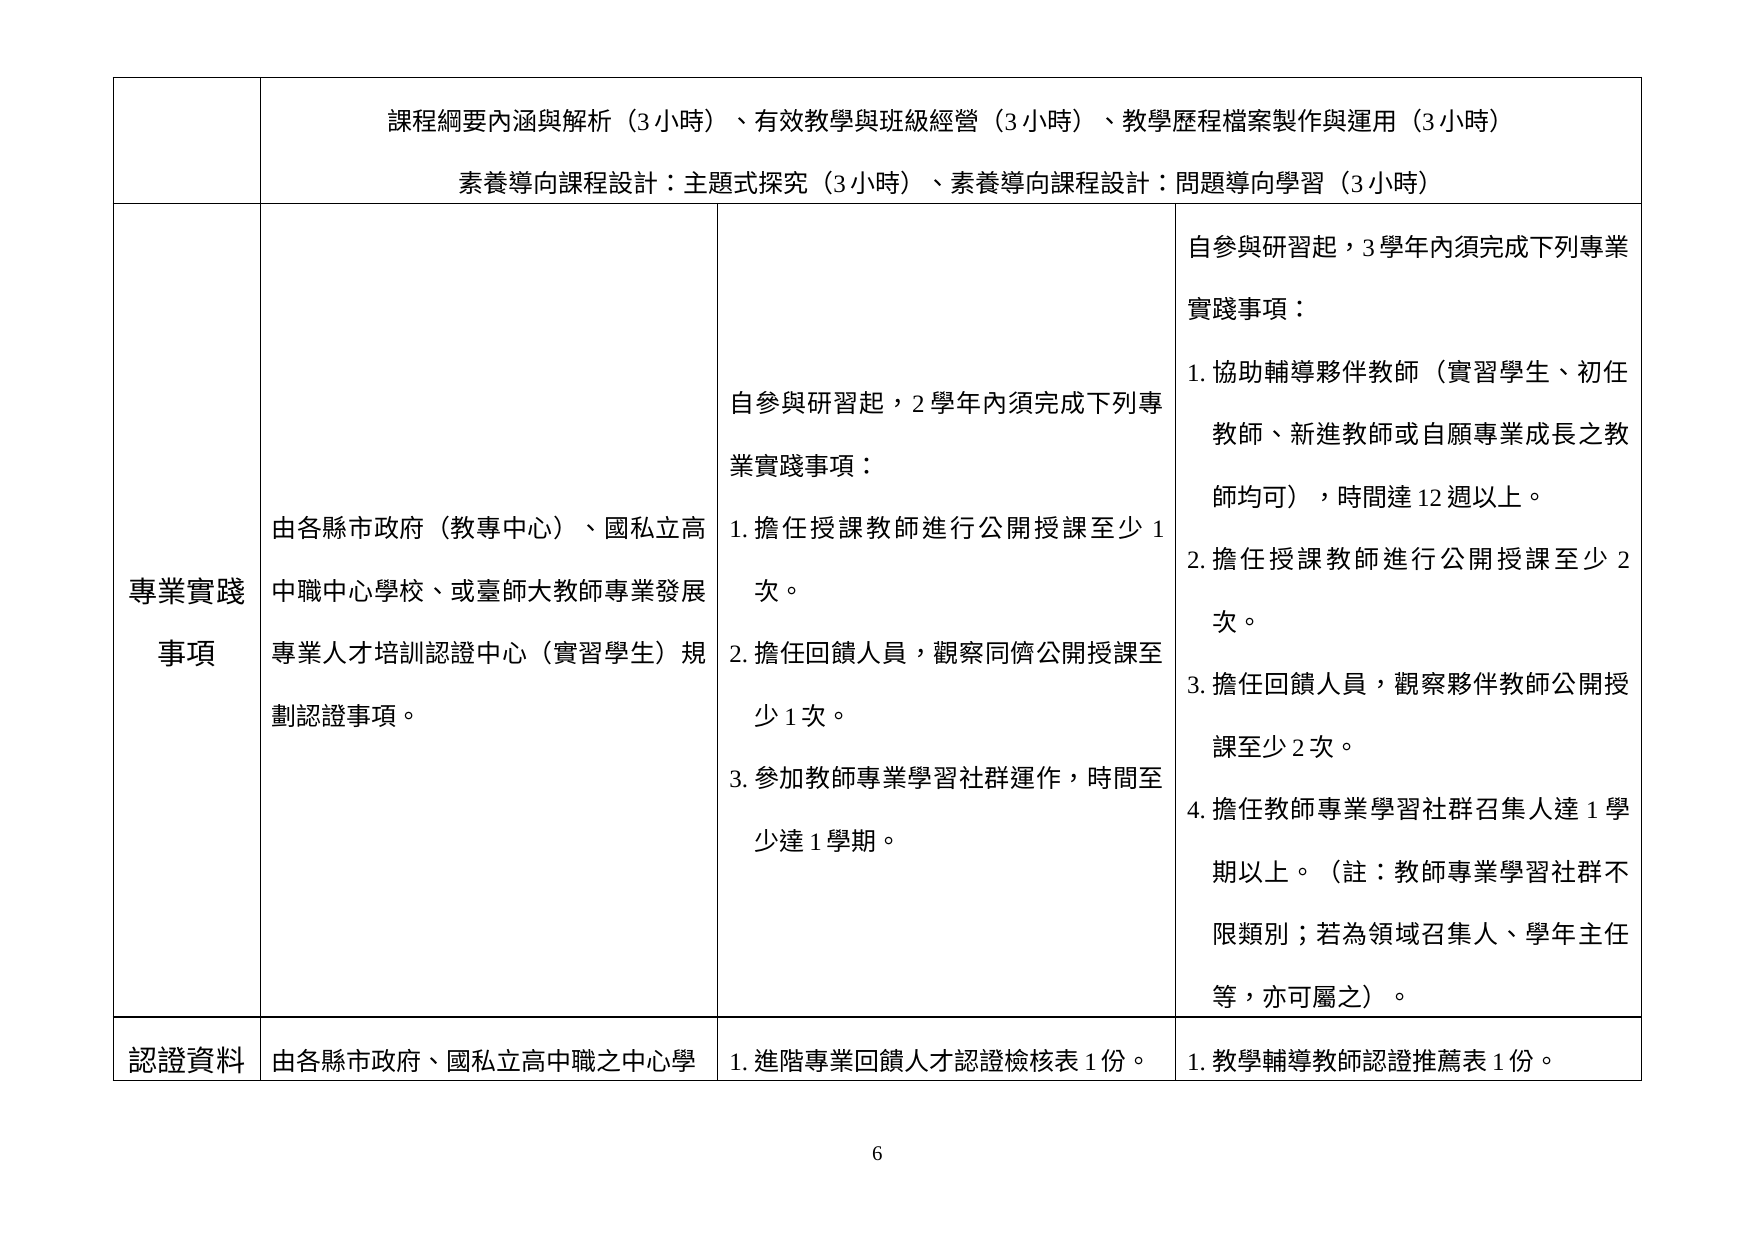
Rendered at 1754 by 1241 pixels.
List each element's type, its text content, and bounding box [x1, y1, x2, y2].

table_cell 專業實踐事項 [114, 204, 260, 1016]
table_cell 進階專業回饋人才認證檢核表1份。 擔任授課教師進行公開授課之證明1份。 擔任回饋人員之觀察前、後紀錄表及觀察工具各1份。 參與社群至少1學期之證明1份。 備註：認證資料說明詳如手冊。 [718, 1018, 1175, 1080]
table_cell 教學輔導教師認證推薦表1份。 教學輔導教師認證檢核表1份。 協助輔導夥伴教師之輔導計畫表1份、平時輔導紀錄表2份、輔導案例紀錄表1份。 擔任授課教師進行公開授課之證明2份。 擔任回饋人員之觀察前、後紀錄表及觀察工具各2份。 擔任社群召集人之證明1份。 備註：認證資料說明詳如手冊。 [1176, 1018, 1641, 1080]
table_cell 課程綱要內涵與解析（3小時）、有效教學與班級經營（3小時）、教學歷程檔案製作與運用（3小時） 素養導向課程設計：主題式探究（3小時）、素養導向課程設計：問題導向學習（3小時） [261, 78, 1641, 203]
table_cell 認證資料 [114, 1018, 260, 1080]
table_cell 自參與研習起，2學年內須完成下列專業實踐事項： 擔任授課教師進行公開授課至少1次。 擔任回饋人員，觀察同儕公開授課至少1次。 參加教師專業學習社群運作，時間至少達1學期。 [718, 204, 1175, 1016]
table_cell 由各縣市政府（教專中心）、國私立高中職中心學校、或臺師大教師專業發展專業人才培訓認證中心（實習學生）規劃認證事項。 [261, 204, 717, 1016]
table_cell 自參與研習起，3學年內須完成下列專業實踐事項： 協助輔導夥伴教師（實習學生、初任教師、新進教師或自願專業成長之教師均可），時間達12週以上。 擔任授課教師進行公開授課至少2次。 擔任回饋人員，觀察夥伴教師公開授課至少2次。 擔任教師專業學習社群召集人達1學期以上。（註：教師專業學習社群不限類別；若為領域召集人、學年主任等，亦可屬之）。 [1176, 204, 1641, 1016]
table_cell 由各縣市政府、國私立高中職之中心學 [261, 1018, 717, 1080]
table_cell [114, 78, 260, 203]
